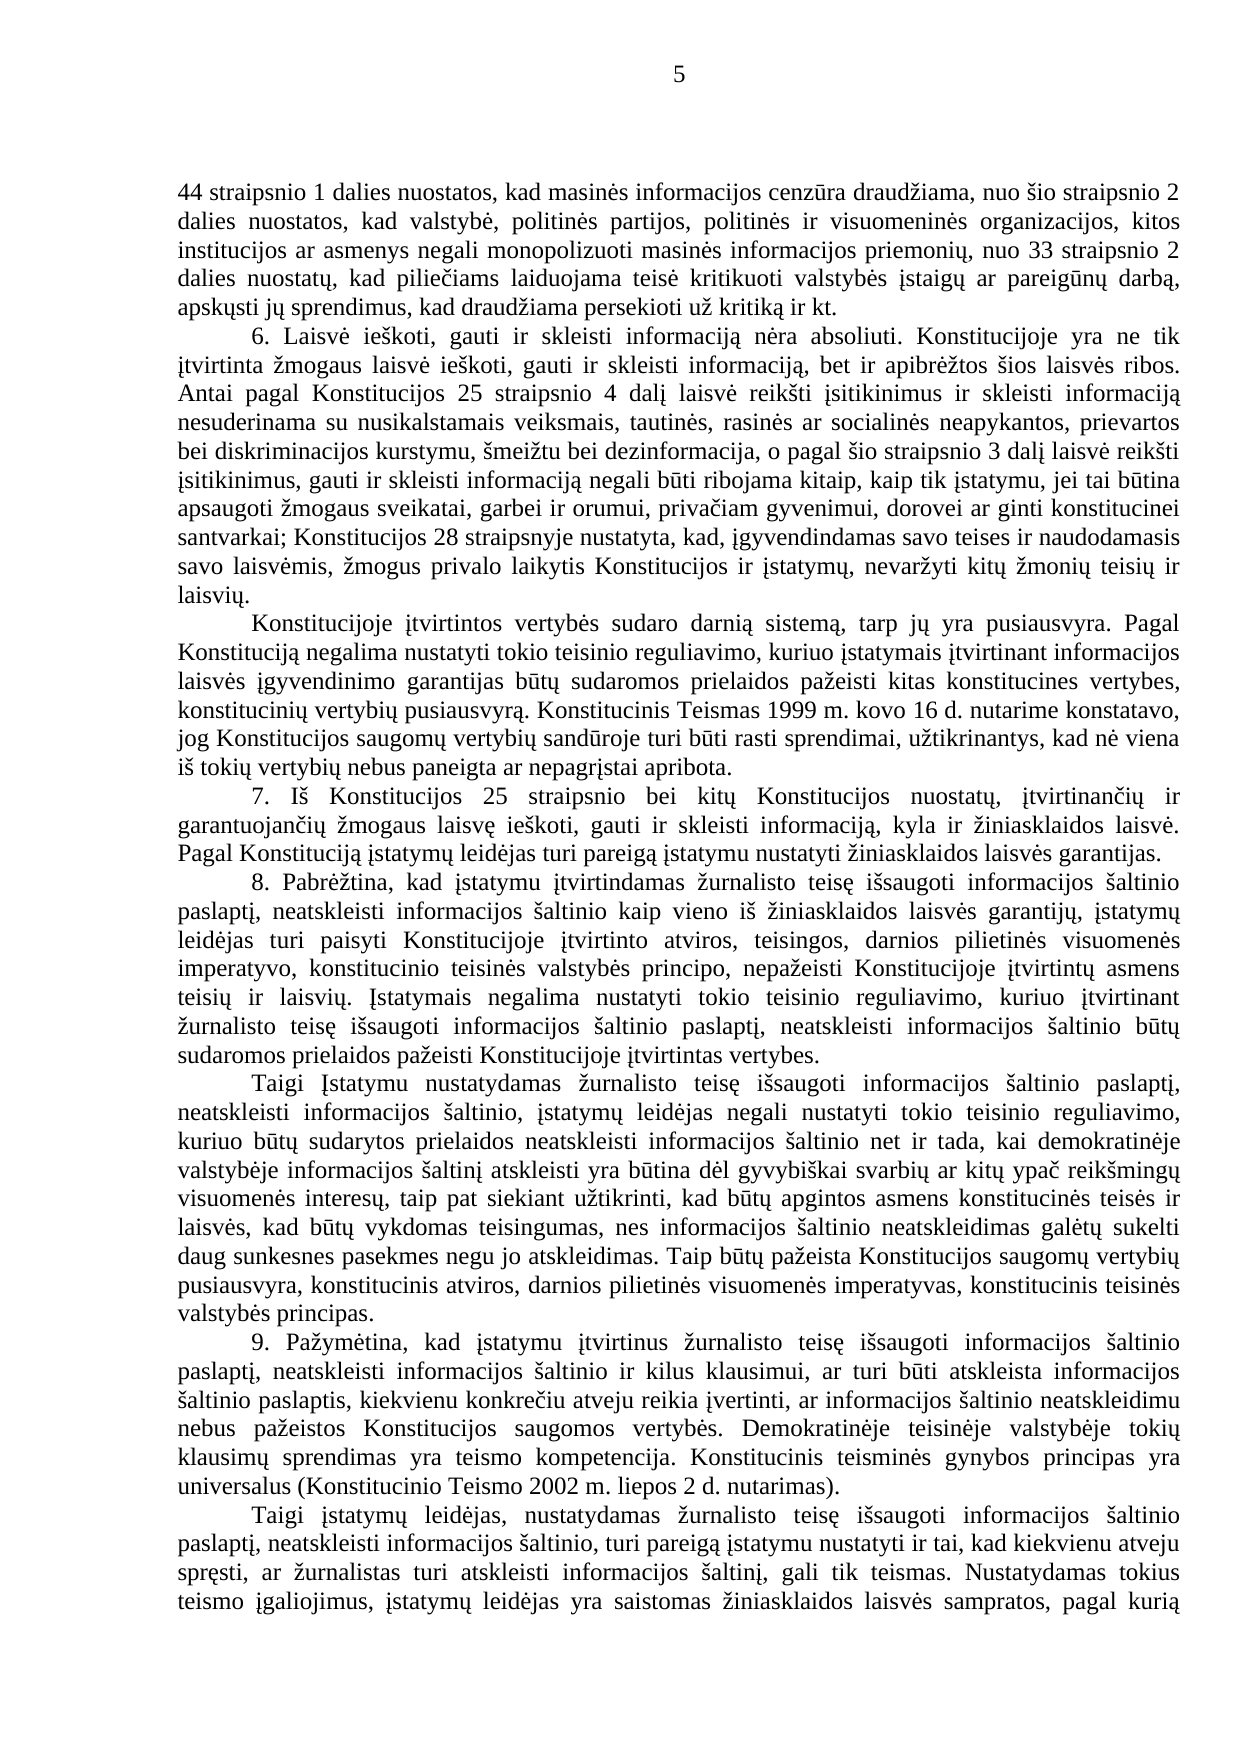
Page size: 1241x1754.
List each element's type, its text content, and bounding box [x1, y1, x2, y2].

text Taigi įstatymų leidėjas, nustatydamas žurnalisto teisę išsaugoti informacijos šaltinio paslaptį, neatskleisti informacijos šaltinio, turi pareigą įstatymu nustatyti ir tai, kad kiekvienu atveju spręsti, ar žurnalistas turi atskleisti informacijos šaltinį, gali tik teismas. Nustatydamas tokius teismo įgaliojimus, įstatymų leidėjas yra saistomas žiniasklaidos laisvės sampratos, pagal kurią [177, 1500, 1181, 1615]
text 9. Pažymėtina, kad įstatymu įtvirtinus žurnalisto teisę išsaugoti informacijos šaltinio paslaptį, neatskleisti informacijos šaltinio ir kilus klausimui, ar turi būti atskleista informacijos šaltinio paslaptis, kiekvienu konkrečiu atveju reikia įvertinti, ar informacijos šaltinio neatskleidimu nebus pažeistos Konstitucijos saugomos vertybės. Demokratinėje teisinėje valstybėje tokių klausimų sprendimas yra teismo kompetencija. Konstitucinis teisminės gynybos principas yra universalus (Konstitucinio Teismo 2002 m. liepos 2 d. nutarimas). [177, 1327, 1181, 1500]
text 8. Pabrėžtina, kad įstatymu įtvirtindamas žurnalisto teisę išsaugoti informacijos šaltinio paslaptį, neatskleisti informacijos šaltinio kaip vieno iš žiniasklaidos laisvės garantijų, įstatymų leidėjas turi paisyti Konstitucijoje įtvirtinto atviros, teisingos, darnios pilietinės visuomenės imperatyvo, konstitucinio teisinės valstybės principo, nepažeisti Konstitucijoje įtvirtintų asmens teisių ir laisvių. Įstatymais negalima nustatyti tokio teisinio reguliavimo, kuriuo įtvirtinant žurnalisto teisę išsaugoti informacijos šaltinio paslaptį, neatskleisti informacijos šaltinio būtų sudaromos prielaidos pažeisti Konstitucijoje įtvirtintas vertybes. [177, 867, 1181, 1068]
text 7. Iš Konstitucijos 25 straipsnio bei kitų Konstitucijos nuostatų, įtvirtinančių ir garantuojančių žmogaus laisvę ieškoti, gauti ir skleisti informaciją, kyla ir žiniasklaidos laisvė. Pagal Konstituciją įstatymų leidėjas turi pareigą įstatymu nustatyti žiniasklaidos laisvės garantijas. [177, 781, 1181, 867]
text 6. Laisvė ieškoti, gauti ir skleisti informaciją nėra absoliuti. Konstitucijoje yra ne tik įtvirtinta žmogaus laisvė ieškoti, gauti ir skleisti informaciją, bet ir apibrėžtos šios laisvės ribos. Antai pagal Konstitucijos 25 straipsnio 4 dalį laisvė reikšti įsitikinimus ir skleisti informaciją nesuderinama su nusikalstamais veiksmais, tautinės, rasinės ar socialinės neapykantos, prievartos bei diskriminacijos kurstymu, šmeižtu bei dezinformacija, o pagal šio straipsnio 3 dalį laisvė reikšti įsitikinimus, gauti ir skleisti informaciją negali būti ribojama kitaip, kaip tik įstatymu, jei tai būtina apsaugoti žmogaus sveikatai, garbei ir orumui, privačiam gyvenimui, dorovei ar ginti konstitucinei santvarkai; Konstitucijos 28 straipsnyje nustatyta, kad, įgyvendindamas savo teises ir naudodamasis savo laisvėmis, žmogus privalo laikytis Konstitucijos ir įstatymų, nevaržyti kitų žmonių teisių ir laisvių. [177, 321, 1181, 608]
text Taigi Įstatymu nustatydamas žurnalisto teisę išsaugoti informacijos šaltinio paslaptį, neatskleisti informacijos šaltinio, įstatymų leidėjas negali nustatyti tokio teisinio reguliavimo, kuriuo būtų sudarytos prielaidos neatskleisti informacijos šaltinio net ir tada, kai demokratinėje valstybėje informacijos šaltinį atskleisti yra būtina dėl gyvybiškai svarbių ar kitų ypač reikšmingų visuomenės interesų, taip pat siekiant užtikrinti, kad būtų apgintos asmens konstitucinės teisės ir laisvės, kad būtų vykdomas teisingumas, nes informacijos šaltinio neatskleidimas galėtų sukelti daug sunkesnes pasekmes negu jo atskleidimas. Taip būtų pažeista Konstitucijos saugomų vertybių pusiausvyra, konstitucinis atviros, darnios pilietinės visuomenės imperatyvas, konstitucinis teisinės valstybės principas. [177, 1068, 1181, 1327]
text 44 straipsnio 1 dalies nuostatos, kad masinės informacijos cenzūra draudžiama, nuo šio straipsnio 2 dalies nuostatos, kad valstybė, politinės partijos, politinės ir visuomeninės organizacijos, kitos institucijos ar asmenys negali monopolizuoti masinės informacijos priemonių, nuo 33 straipsnio 2 dalies nuostatų, kad piliečiams laiduojama teisė kritikuoti valstybės įstaigų ar pareigūnų darbą, apskųsti jų sprendimus, kad draudžiama persekioti už kritiką ir kt. [177, 177, 1181, 321]
text Konstitucijoje įtvirtintos vertybės sudaro darnią sistemą, tarp jų yra pusiausvyra. Pagal Konstituciją negalima nustatyti tokio teisinio reguliavimo, kuriuo įstatymais įtvirtinant informacijos laisvės įgyvendinimo garantijas būtų sudaromos prielaidos pažeisti kitas konstitucines vertybes, konstitucinių vertybių pusiausvyrą. Konstitucinis Teismas 1999 m. kovo 16 d. nutarime konstatavo, jog Konstitucijos saugomų vertybių sandūroje turi būti rasti sprendimai, užtikrinantys, kad nė viena iš tokių vertybių nebus paneigta ar nepagrįstai apribota. [177, 608, 1181, 781]
